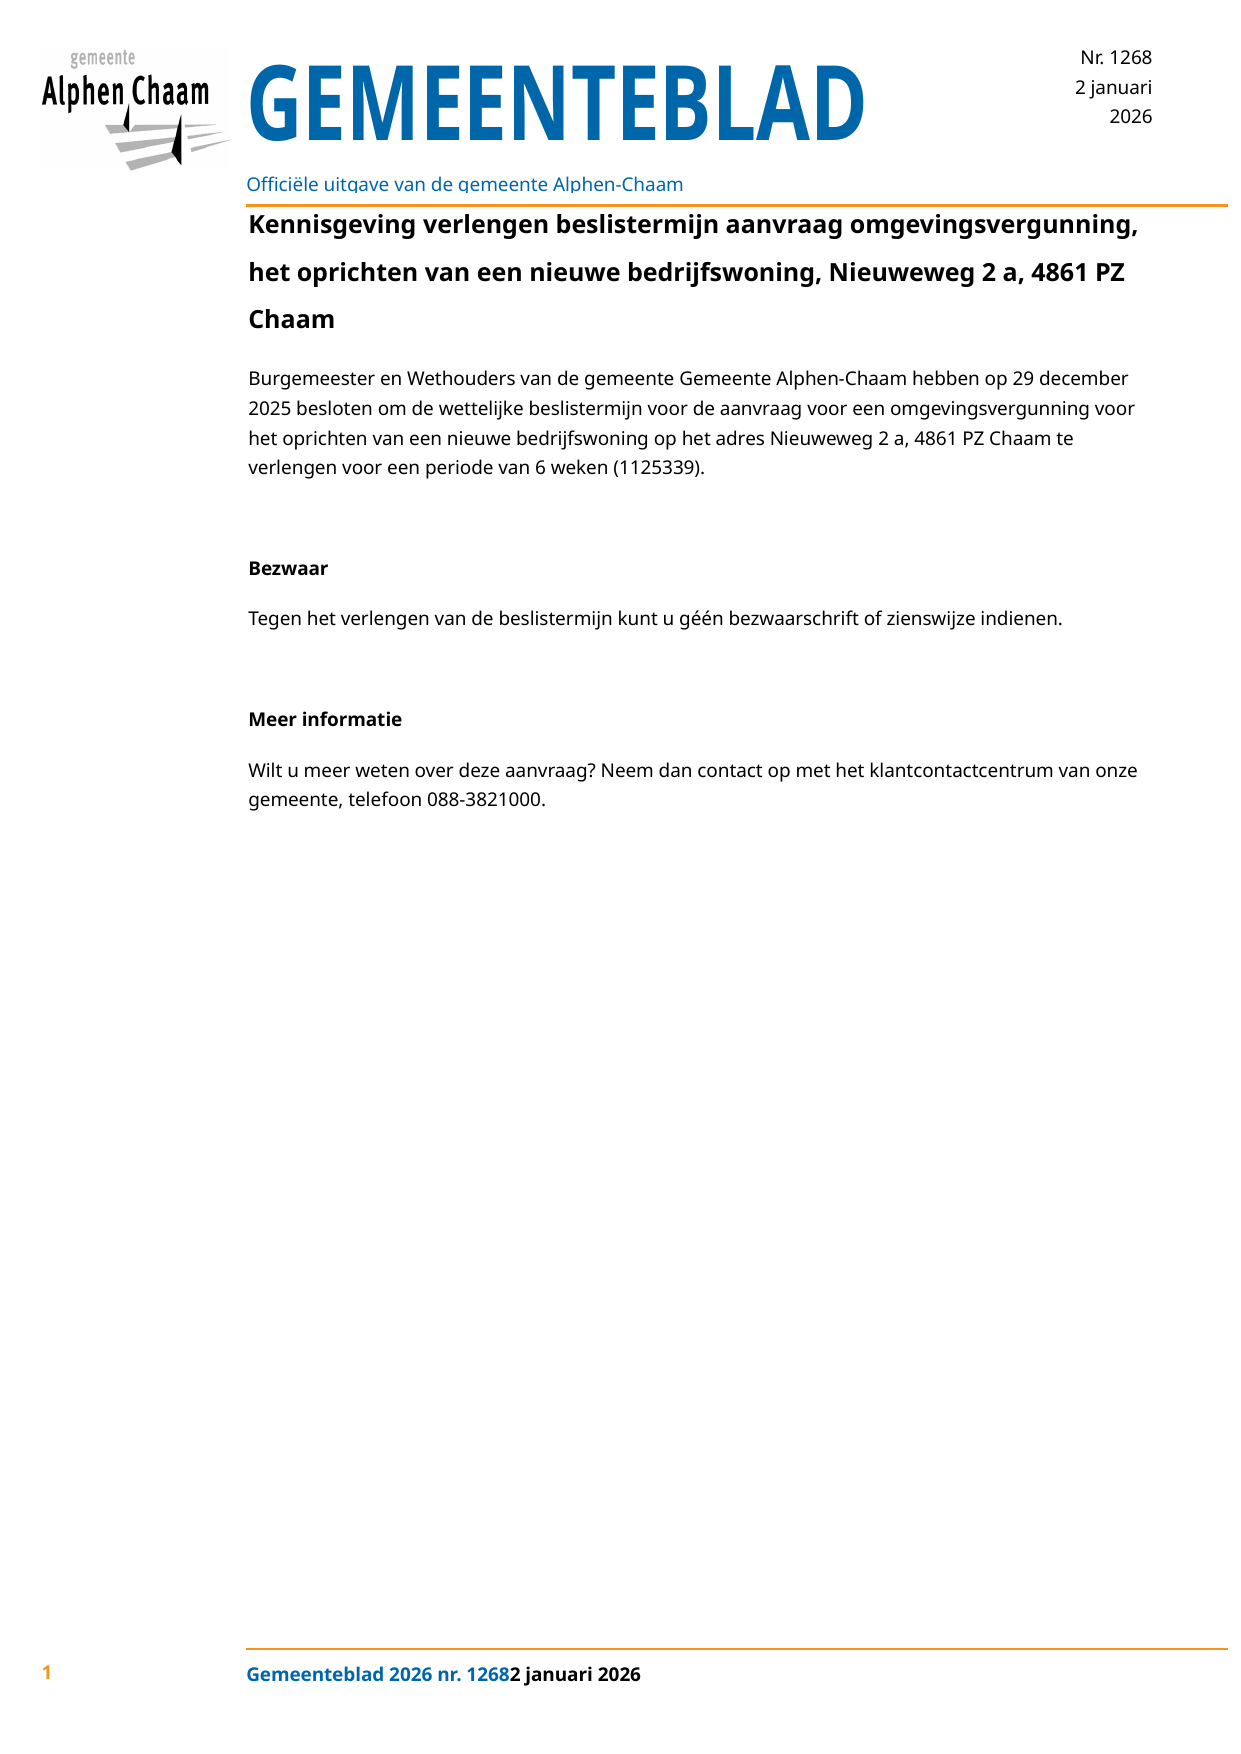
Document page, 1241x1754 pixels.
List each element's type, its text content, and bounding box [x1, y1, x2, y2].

text Meer informatie [248, 706, 1152, 732]
text Wilt u meer weten over deze aanvraag? Neem dan contact op met het klantcontactcentrum van onze gemeente, telefoon 088-3821000. [248, 757, 1152, 812]
text Tegen het verlengen van de beslistermijn kunt u géén bezwaarschrift of zienswijze indienen. [248, 606, 1152, 631]
text Burgemeester en Wethouders van de gemeente Gemeente Alphen-Chaam hebben op 29 december 2025 besloten om de wettelijke beslistermijn voor de aanvraag voor een omgevingsvergunning voor het oprichten van een nieuwe bedrijfswoning op het adres Nieuweweg 2 a, 4861 PZ Chaam te verlengen voor een periode van 6 weken (1125339). [248, 366, 1152, 480]
text Bezwaar [248, 555, 1152, 581]
text Kennisgeving verlengen beslistermijn aanvraag omgevingsvergunning, het oprichten van een nieuwe bedrijfswoning, Nieuweweg 2 a, 4861 PZ Chaam [248, 207, 1152, 336]
picture [41, 47, 231, 172]
